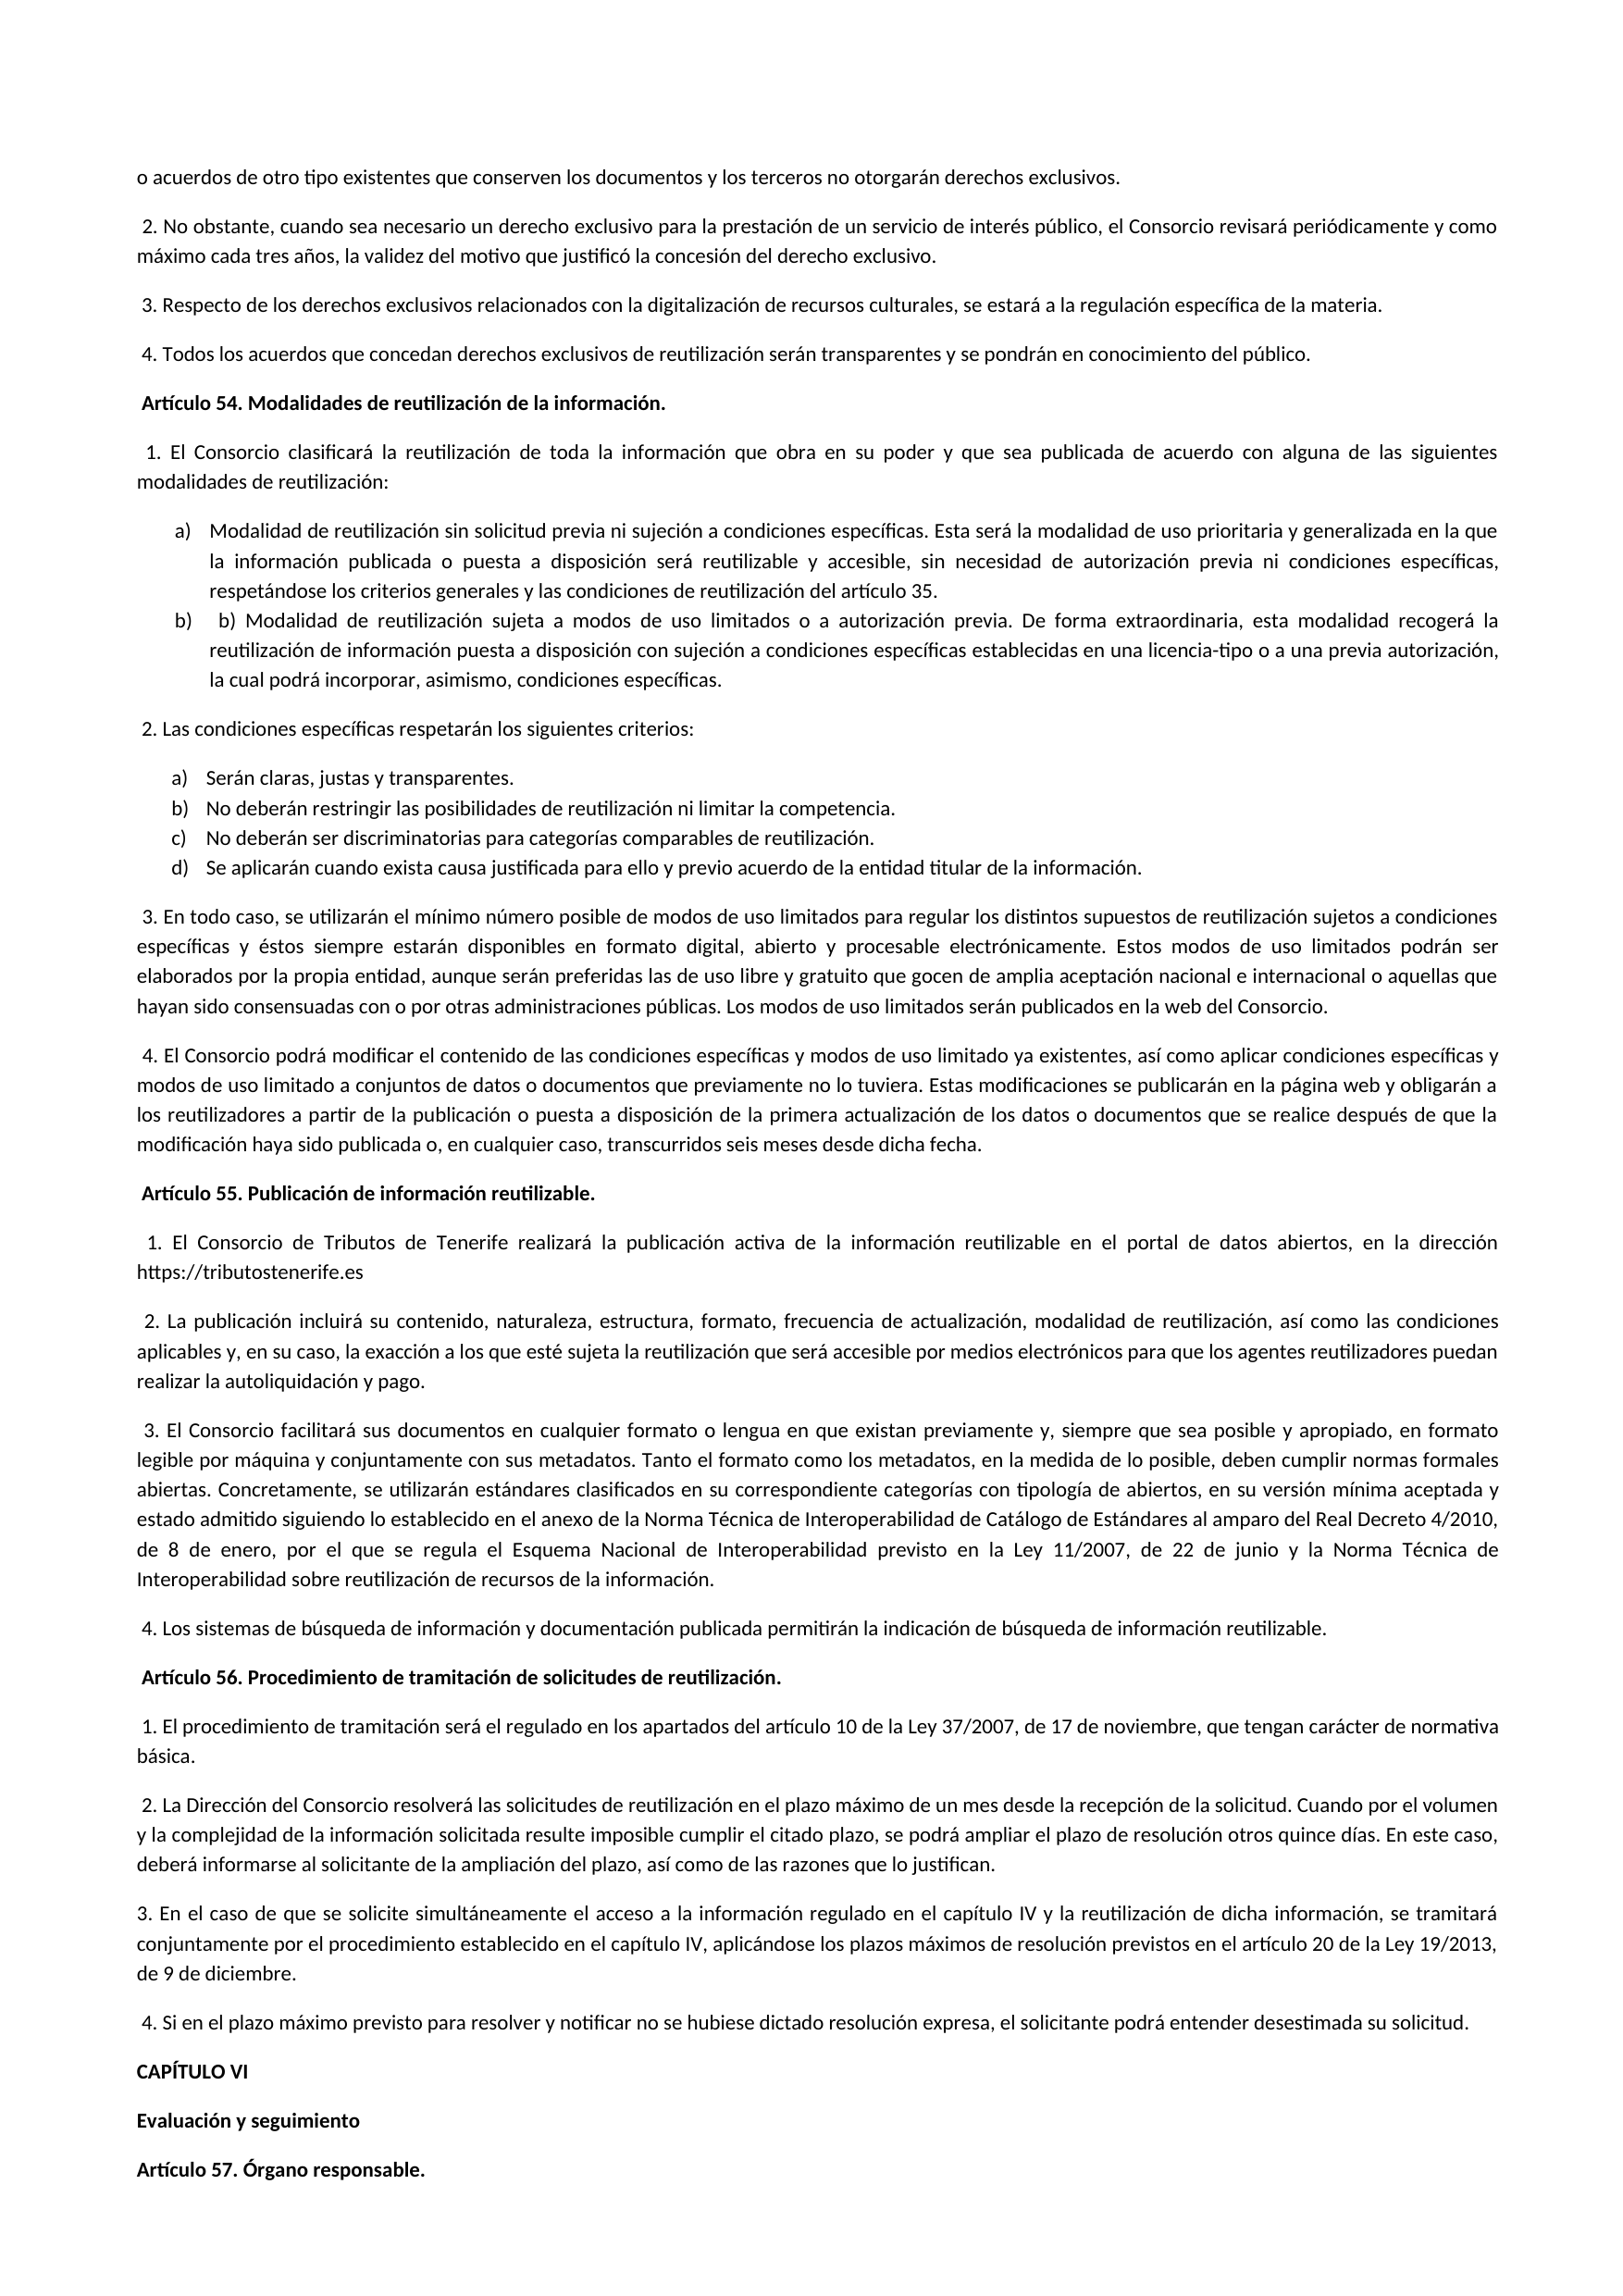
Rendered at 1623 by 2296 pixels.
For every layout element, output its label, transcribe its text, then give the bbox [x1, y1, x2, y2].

text 2. La publicación incluirá su contenido, naturaleza, estructura, formato, frecuencia de actualización, modalidad de reutilización, así como las condiciones aplicables y, en su caso, la exacción a los que esté sujeta la reutilización que será accesible por medios electrónicos para que los agentes reutilizadores puedan realizar la autoliquidación y pago. [137, 1308, 1502, 1394]
text 4. Si en el plazo máximo previsto para resolver y notificar no se hubiese dictado resolución expresa, el solicitante podrá entender desestimada su solicitud. [137, 2009, 1502, 2035]
text 3. En el caso de que se solicite simultáneamente el acceso a la información regulado en el capítulo IV y la reutilización de dicha información, se tramitará conjuntamente por el procedimiento establecido en el capítulo IV, aplicándose los plazos máximos de resolución previstos en el artículo 20 de la Ley 19/2013, de 9 de diciembre. [137, 1900, 1502, 1986]
text 2. Las condiciones específicas respetarán los siguientes criterios: [137, 715, 1502, 742]
text 4. Los sistemas de búsqueda de información y documentación publicada permitirán la indicación de búsqueda de información reutilizable. [137, 1615, 1502, 1641]
text Artículo 56. Procedimiento de tramitación de solicitudes de reutilización. [137, 1664, 1502, 1690]
text 3. Respecto de los derechos exclusivos relacionados con la digitalización de recursos culturales, se estará a la regulación específica de la materia. [137, 292, 1502, 317]
text 3. El Consorcio facilitará sus documentos en cualquier formato o lengua en que existan previamente y, siempre que sea posible y apropiado, en formato legible por máquina y conjuntamente con sus metadatos. Tanto el formato como los metadatos, en la medida de lo posible, deben cumplir normas formales abiertas. Concretamente, se utilizarán estándares clasificados en su correspondiente categorías con tipología de abiertos, en su versión mínima aceptada y estado admitido siguiendo lo establecido en el anexo de la Norma Técnica de Interoperabilidad de Catálogo de Estándares al amparo del Real Decreto 4/2010, de 8 de enero, por el que se regula el Esquema Nacional de Interoperabilidad previsto en la Ley 11/2007, de 22 de junio y la Norma Técnica de Interoperabilidad sobre reutilización de recursos de la información. [137, 1417, 1502, 1592]
text 4. El Consorcio podrá modificar el contenido de las condiciones específicas y modos de uso limitado ya existentes, así como aplicar condiciones específicas y modos de uso limitado a conjuntos de datos o documentos que previamente no lo tuviera. Estas modificaciones se publicarán en la página web y obligarán a los reutilizadores a partir de la publicación o puesta a disposición de la primera actualización de los datos o documentos que se realice después de que la modificación haya sido publicada o, en cualquier caso, transcurridos seis meses desde dicha fecha. [137, 1042, 1502, 1157]
list Modalidad de reutilización sin solicitud previa ni sujeción a condiciones específicas. Esta será la modalidad de uso prioritaria y generalizada en la que la información publicada o puesta a disposición será reutilizable y accesible, sin necesidad de autorización previa ni condiciones específicas, respetándose los criterios generales y las condiciones de reutilización del artículo 35. [175, 517, 1502, 603]
list Se aplicarán cuando exista causa justificada para ello y previo acuerdo de la entidad titular de la información. [171, 854, 1502, 880]
text Evaluación y seguimiento [137, 2107, 1502, 2133]
list No deberán ser discriminatorias para categorías comparables de reutilización. [171, 825, 1502, 850]
list b) Modalidad de reutilización sujeta a modos de uso limitados o a autorización previa. De forma extraordinaria, esta modalidad recogerá la reutilización de información puesta a disposición con sujeción a condiciones específicas establecidas en una licencia-tipo o a una previa autorización, la cual podrá incorporar, asimismo, condiciones específicas. [175, 607, 1502, 692]
text 4. Todos los acuerdos que concedan derechos exclusivos de reutilización serán transparentes y se pondrán en conocimiento del público. [137, 341, 1502, 366]
text Artículo 57. Órgano responsable. [137, 2156, 1502, 2182]
text Artículo 54. Modalidades de reutilización de la información. [137, 390, 1502, 416]
list Serán claras, justas y transparentes. [171, 765, 1502, 790]
text 2. No obstante, cuando sea necesario un derecho exclusivo para la prestación de un servicio de interés público, el Consorcio revisará periódicamente y como máximo cada tres años, la validez del motivo que justificó la concesión del derecho exclusivo. [137, 213, 1502, 268]
text 1. El procedimiento de tramitación será el regulado en los apartados del artículo 10 de la Ley 37/2007, de 17 de noviembre, que tengan carácter de normativa básica. [137, 1713, 1502, 1769]
text 2. La Dirección del Consorcio resolverá las solicitudes de reutilización en el plazo máximo de un mes desde la recepción de la solicitud. Cuando por el volumen y la complejidad de la información solicitada resulte imposible cumplir el citado plazo, se podrá ampliar el plazo de resolución otros quince días. En este caso, deberá informarse al solicitante de la ampliación del plazo, así como de las razones que lo justifican. [137, 1792, 1502, 1877]
text o acuerdos de otro tipo existentes que conserven los documentos y los terceros no otorgarán derechos exclusivos. [137, 164, 1502, 190]
text 3. En todo caso, se utilizarán el mínimo número posible de modos de uso limitados para regular los distintos supuestos de reutilización sujetos a condiciones específicas y éstos siempre estarán disponibles en formato digital, abierto y procesable electrónicamente. Estos modos de uso limitados podrán ser elaborados por la propia entidad, aunque serán preferidas las de uso libre y gratuito que gocen de amplia aceptación nacional e internacional o aquellas que hayan sido consensuadas con o por otras administraciones públicas. Los modos de uso limitados serán publicados en la web del Consorcio. [137, 903, 1502, 1019]
text CAPÍTULO VI [137, 2058, 1502, 2084]
text Artículo 55. Publicación de información reutilizable. [137, 1180, 1502, 1206]
list No deberán restringir las posibilidades de reutilización ni limitar la competencia. [171, 795, 1502, 821]
text 1. El Consorcio clasificará la reutilización de toda la información que obra en su poder y que sea publicada de acuerdo con alguna de las siguientes modalidades de reutilización: [137, 439, 1502, 494]
text 1. El Consorcio de Tributos de Tenerife realizará la publicación activa de la información reutilizable en el portal de datos abiertos, en la dirección https://tributostenerife.es [137, 1229, 1502, 1285]
